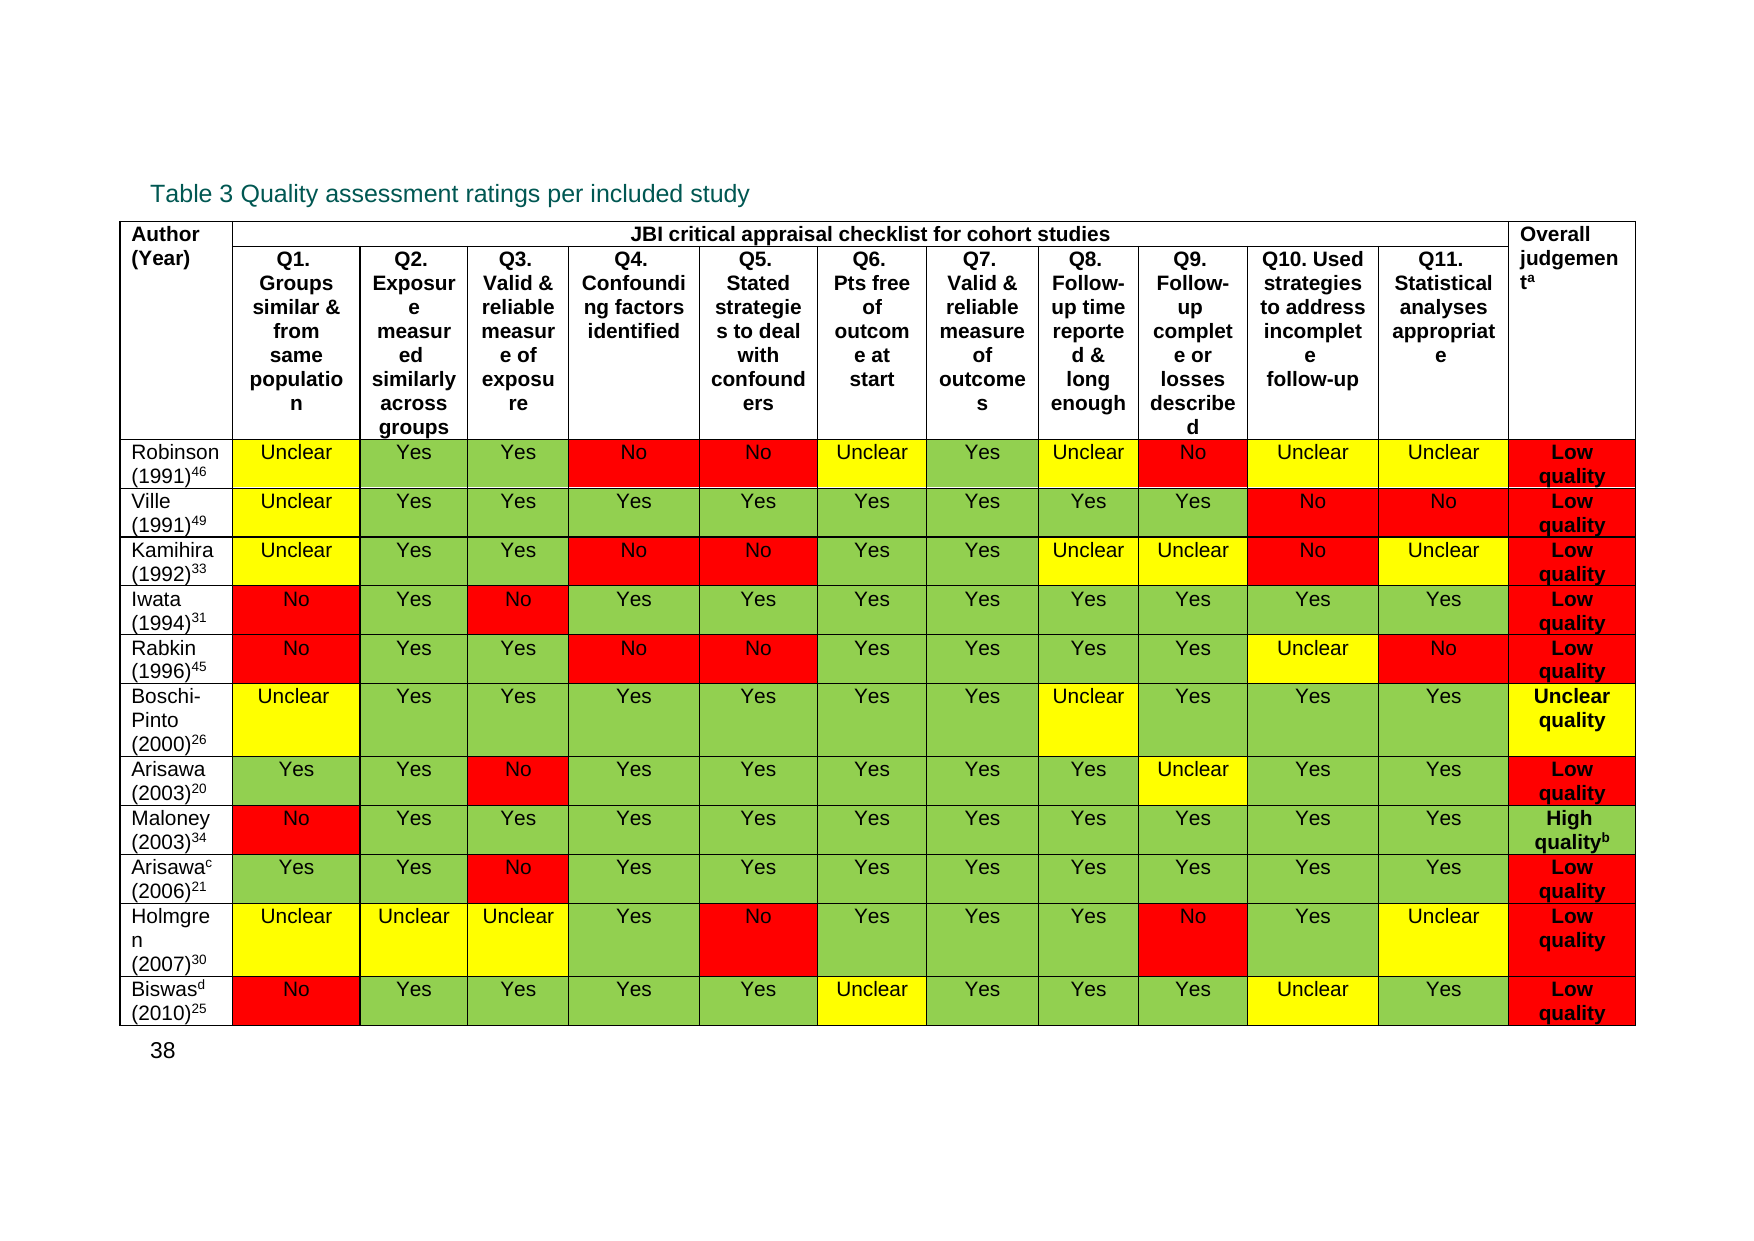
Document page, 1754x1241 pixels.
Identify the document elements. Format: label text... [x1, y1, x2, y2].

table_cell Unclear [1379, 538, 1508, 585]
text Table 3 Quality assessment ratings per included study [150, 179, 1604, 208]
table_cell No [700, 440, 817, 487]
table_cell Unclear [1039, 538, 1138, 585]
table_cell No [700, 635, 817, 683]
table_cell Yes [1248, 586, 1378, 634]
table_cell Yes [1139, 684, 1247, 756]
table_cell Yes [1379, 855, 1508, 903]
table_cell Yes [700, 977, 817, 1025]
table_cell Yes [1139, 586, 1247, 634]
table_cell No [468, 855, 568, 903]
table_cell Yes [700, 855, 817, 903]
table_cell Yes [1379, 586, 1508, 634]
table_cell Yes [468, 538, 568, 585]
table_cell No [1248, 538, 1378, 585]
table_cell Yes [569, 977, 699, 1025]
table_header Author (Year) [121, 222, 232, 438]
table_cell No [233, 977, 359, 1025]
table_cell Yes [927, 757, 1038, 805]
table_cell Yes [818, 806, 926, 854]
table_header Overall judgementa [1509, 222, 1635, 438]
table_cell Q2. Exposure measured similarly across groups [361, 247, 467, 438]
table_cell Yes [700, 489, 817, 536]
table_cell Yes [361, 757, 467, 805]
table_cell Yes [927, 684, 1038, 756]
table_cell Q4. Confounding factors identified [569, 247, 699, 438]
table_cell Yes [818, 855, 926, 903]
table_cell Yes [1379, 757, 1508, 805]
table_cell Yes [927, 806, 1038, 854]
table_cell Unclear [233, 538, 359, 585]
table_cell Yes [468, 684, 568, 756]
table_cell Q10. Used strategies to address incomplete follow-up [1248, 247, 1378, 438]
table_cell Unclear [233, 489, 359, 536]
table_cell Yes [569, 904, 699, 976]
table_cell Yes [1248, 684, 1378, 756]
table_cell Low quality [1509, 489, 1635, 536]
table_cell Yes [1248, 855, 1378, 903]
table_cell Yes [818, 684, 926, 756]
table_cell Unclear [233, 684, 359, 756]
table_cell No [1379, 489, 1508, 536]
table_cell Low quality [1509, 440, 1635, 487]
table_cell Yes [818, 586, 926, 634]
table_cell No [233, 635, 359, 683]
table_cell Yes [927, 635, 1038, 683]
table_cell Arisawac (2006)21 [121, 855, 232, 903]
table_cell Yes [361, 440, 467, 487]
table_cell Q7. Valid & reliable measure of outcomes [927, 247, 1038, 438]
table_cell Low quality [1509, 855, 1635, 903]
table_cell Iwata (1994)31 [121, 586, 232, 634]
table_cell Yes [468, 489, 568, 536]
table_cell Yes [569, 855, 699, 903]
table_cell Yes [1039, 586, 1138, 634]
table_cell Yes [569, 489, 699, 536]
table_cell Yes [361, 855, 467, 903]
table_cell Q8. Follow-up time reported & long enough [1039, 247, 1138, 438]
table_cell No [233, 586, 359, 634]
table_cell Yes [361, 538, 467, 585]
table_cell Yes [818, 538, 926, 585]
table_cell Yes [927, 489, 1038, 536]
table_cell Yes [569, 684, 699, 756]
table_cell Unclear [468, 904, 568, 976]
table_cell Yes [1139, 806, 1247, 854]
table_cell Yes [361, 635, 467, 683]
table_cell No [1248, 489, 1378, 536]
table_cell Yes [468, 806, 568, 854]
table_cell Ville (1991)49 [121, 489, 232, 536]
table_cell Boschi-Pinto (2000)26 [121, 684, 232, 756]
table_cell Q5. Stated strategies to deal with confounders [700, 247, 817, 438]
table_cell Unclear [1248, 635, 1378, 683]
table_cell Unclear [1379, 440, 1508, 487]
table_cell Low quality [1509, 538, 1635, 585]
table_cell Yes [1139, 635, 1247, 683]
table_cell Yes [927, 440, 1038, 487]
table_cell Q11. Statistical analyses appropriate [1379, 247, 1508, 438]
table_cell Low quality [1509, 635, 1635, 683]
table_cell Yes [1139, 489, 1247, 536]
table_cell Yes [818, 904, 926, 976]
table_cell Yes [700, 684, 817, 756]
table_cell Yes [927, 904, 1038, 976]
table_cell Yes [361, 684, 467, 756]
table_cell No [700, 538, 817, 585]
table_cell Rabkin (1996)45 [121, 635, 232, 683]
table_cell Unclear [1139, 538, 1247, 585]
table_cell Holmgren (2007)30 [121, 904, 232, 976]
table_cell Q9. Follow-up complete or losses described [1139, 247, 1247, 438]
table_cell Yes [927, 538, 1038, 585]
table_cell No [233, 806, 359, 854]
table_cell Yes [1039, 806, 1138, 854]
table_cell Kamihira (1992)33 [121, 538, 232, 585]
table_cell No [1139, 904, 1247, 976]
table_cell Yes [927, 855, 1038, 903]
table_cell Yes [1139, 855, 1247, 903]
table_cell No [569, 538, 699, 585]
table_cell Yes [1379, 684, 1508, 756]
table_cell Unclear [1139, 757, 1247, 805]
table_cell Yes [1039, 489, 1138, 536]
table_cell Yes [468, 977, 568, 1025]
table_cell Unclear [233, 440, 359, 487]
table_cell No [1139, 440, 1247, 487]
table_cell No [700, 904, 817, 976]
table_cell Yes [468, 440, 568, 487]
table_cell Unclear [1039, 440, 1138, 487]
table_cell Yes [818, 757, 926, 805]
table_cell Unclear quality [1509, 684, 1635, 756]
table_cell Yes [700, 757, 817, 805]
table_cell Yes [1039, 904, 1138, 976]
table_cell No [569, 635, 699, 683]
table_cell Q6. Pts free of outcome at start [818, 247, 926, 438]
table_cell Robinson (1991)46 [121, 440, 232, 487]
table_cell Yes [1139, 977, 1247, 1025]
table_cell Yes [361, 586, 467, 634]
table_cell Unclear [1248, 977, 1378, 1025]
table_cell Low quality [1509, 757, 1635, 805]
table_cell Yes [233, 855, 359, 903]
table_cell Yes [1039, 757, 1138, 805]
table_cell Maloney (2003)34 [121, 806, 232, 854]
table_cell Yes [1379, 977, 1508, 1025]
table_cell Yes [569, 757, 699, 805]
table_cell Yes [468, 635, 568, 683]
table_cell Unclear [818, 440, 926, 487]
table_cell Yes [1039, 635, 1138, 683]
table_cell No [468, 757, 568, 805]
table_cell Yes [361, 977, 467, 1025]
table_cell Unclear [233, 904, 359, 976]
table_cell Yes [1039, 977, 1138, 1025]
table_cell High qualityb [1509, 806, 1635, 854]
table_cell Yes [927, 586, 1038, 634]
table_cell Yes [1248, 904, 1378, 976]
table_cell Unclear [818, 977, 926, 1025]
table_cell Yes [1379, 806, 1508, 854]
table_cell No [569, 440, 699, 487]
table_cell Yes [700, 586, 817, 634]
table_cell Yes [1039, 855, 1138, 903]
table_cell Low quality [1509, 977, 1635, 1025]
table_cell Unclear [361, 904, 467, 976]
table_cell Unclear [1248, 440, 1378, 487]
table_cell No [468, 586, 568, 634]
table_cell Arisawa (2003)20 [121, 757, 232, 805]
table_cell Yes [700, 806, 817, 854]
table_cell Q1. Groups similar & from same population [233, 247, 359, 438]
table_cell Q3. Valid & reliable measure of exposure [468, 247, 568, 438]
table_cell Yes [361, 489, 467, 536]
table_cell Biswasd (2010)25 [121, 977, 232, 1025]
table_cell Yes [927, 977, 1038, 1025]
table_cell Yes [1248, 806, 1378, 854]
table_cell Low quality [1509, 586, 1635, 634]
table_cell Yes [569, 806, 699, 854]
table_cell Unclear [1379, 904, 1508, 976]
table_cell Yes [818, 489, 926, 536]
table_cell Yes [233, 757, 359, 805]
table_cell Yes [569, 586, 699, 634]
table_cell Low quality [1509, 904, 1635, 976]
table_cell Yes [818, 635, 926, 683]
table_cell Yes [1248, 757, 1378, 805]
table_header JBI critical appraisal checklist for cohort studies [233, 222, 1508, 246]
table_cell No [1379, 635, 1508, 683]
table_cell Unclear [1039, 684, 1138, 756]
table_cell Yes [361, 806, 467, 854]
